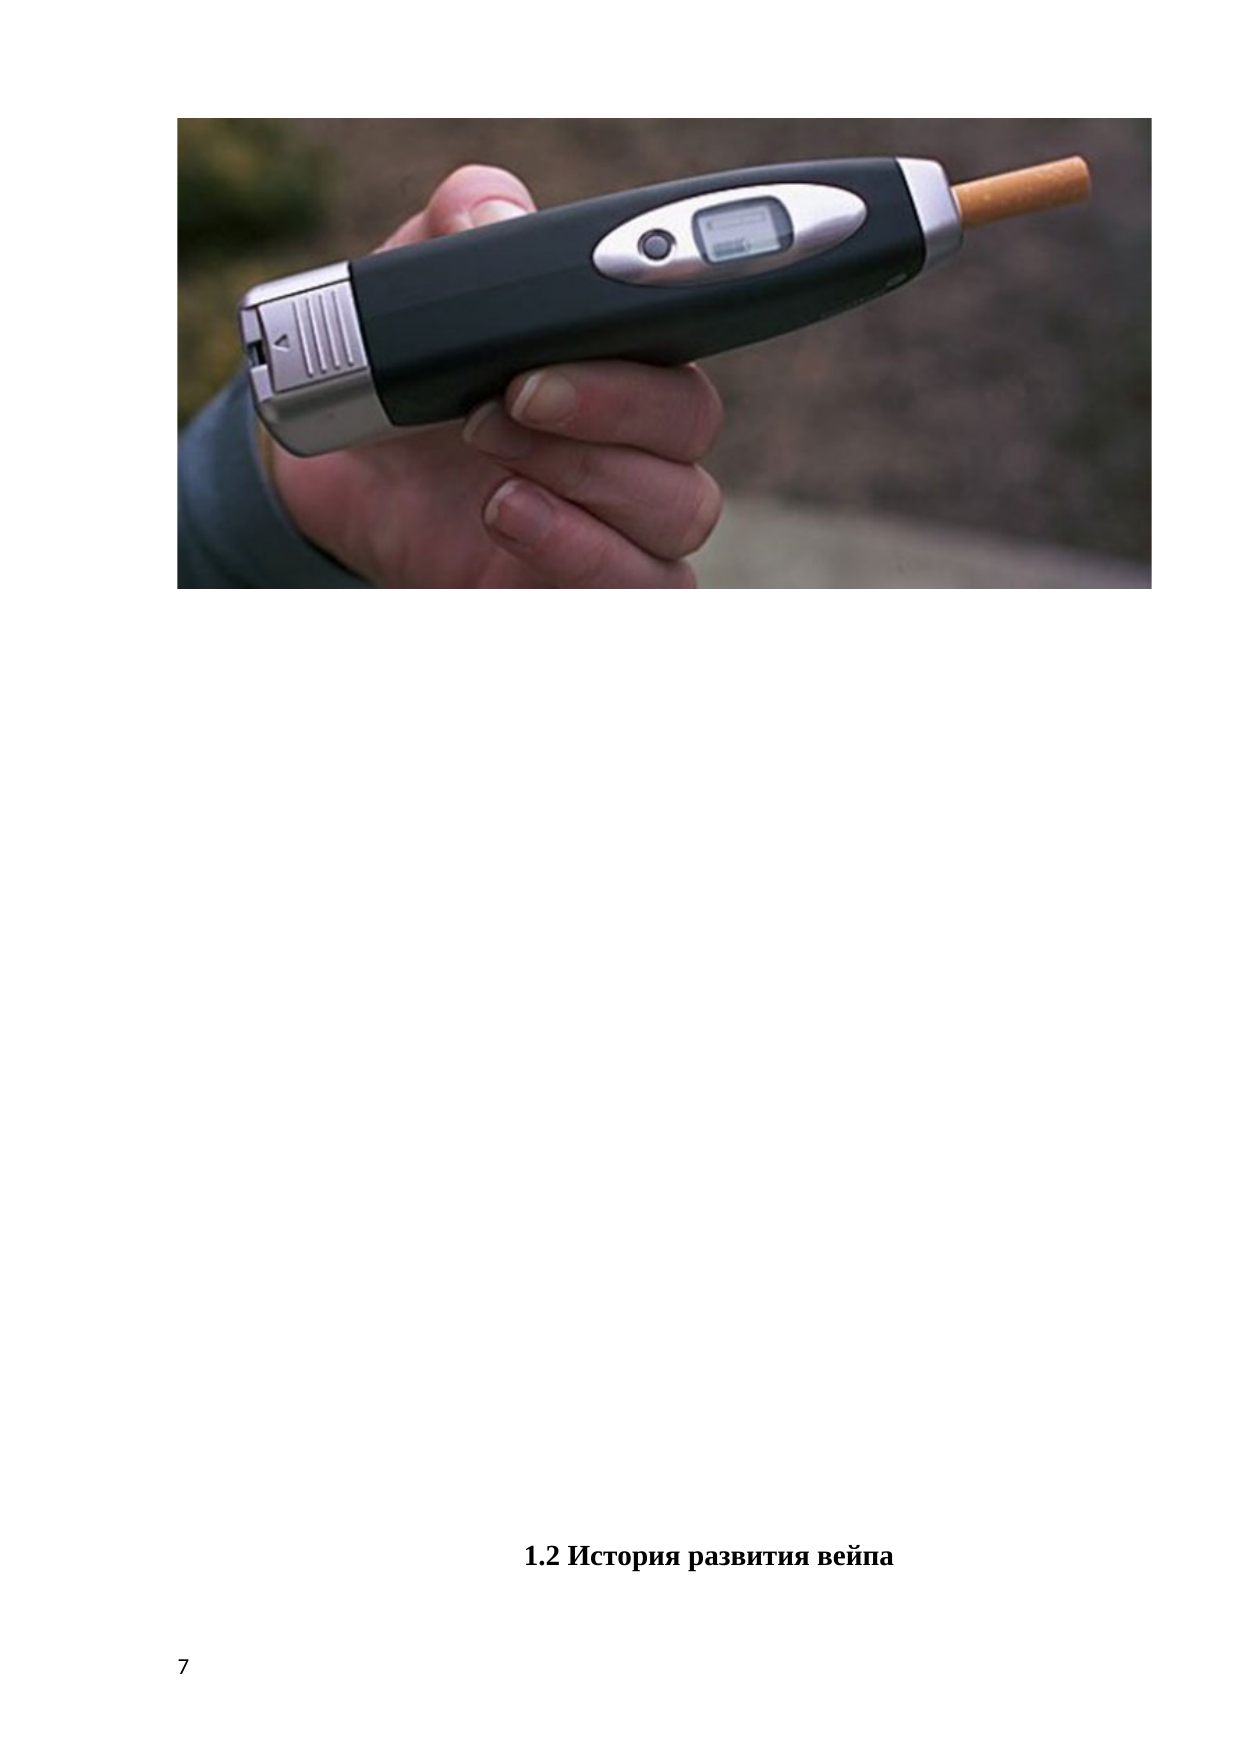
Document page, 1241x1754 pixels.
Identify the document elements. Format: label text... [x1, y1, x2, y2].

picture [177, 118, 1152, 589]
text 1.2 История развития вейпа [177, 1538, 1152, 1572]
